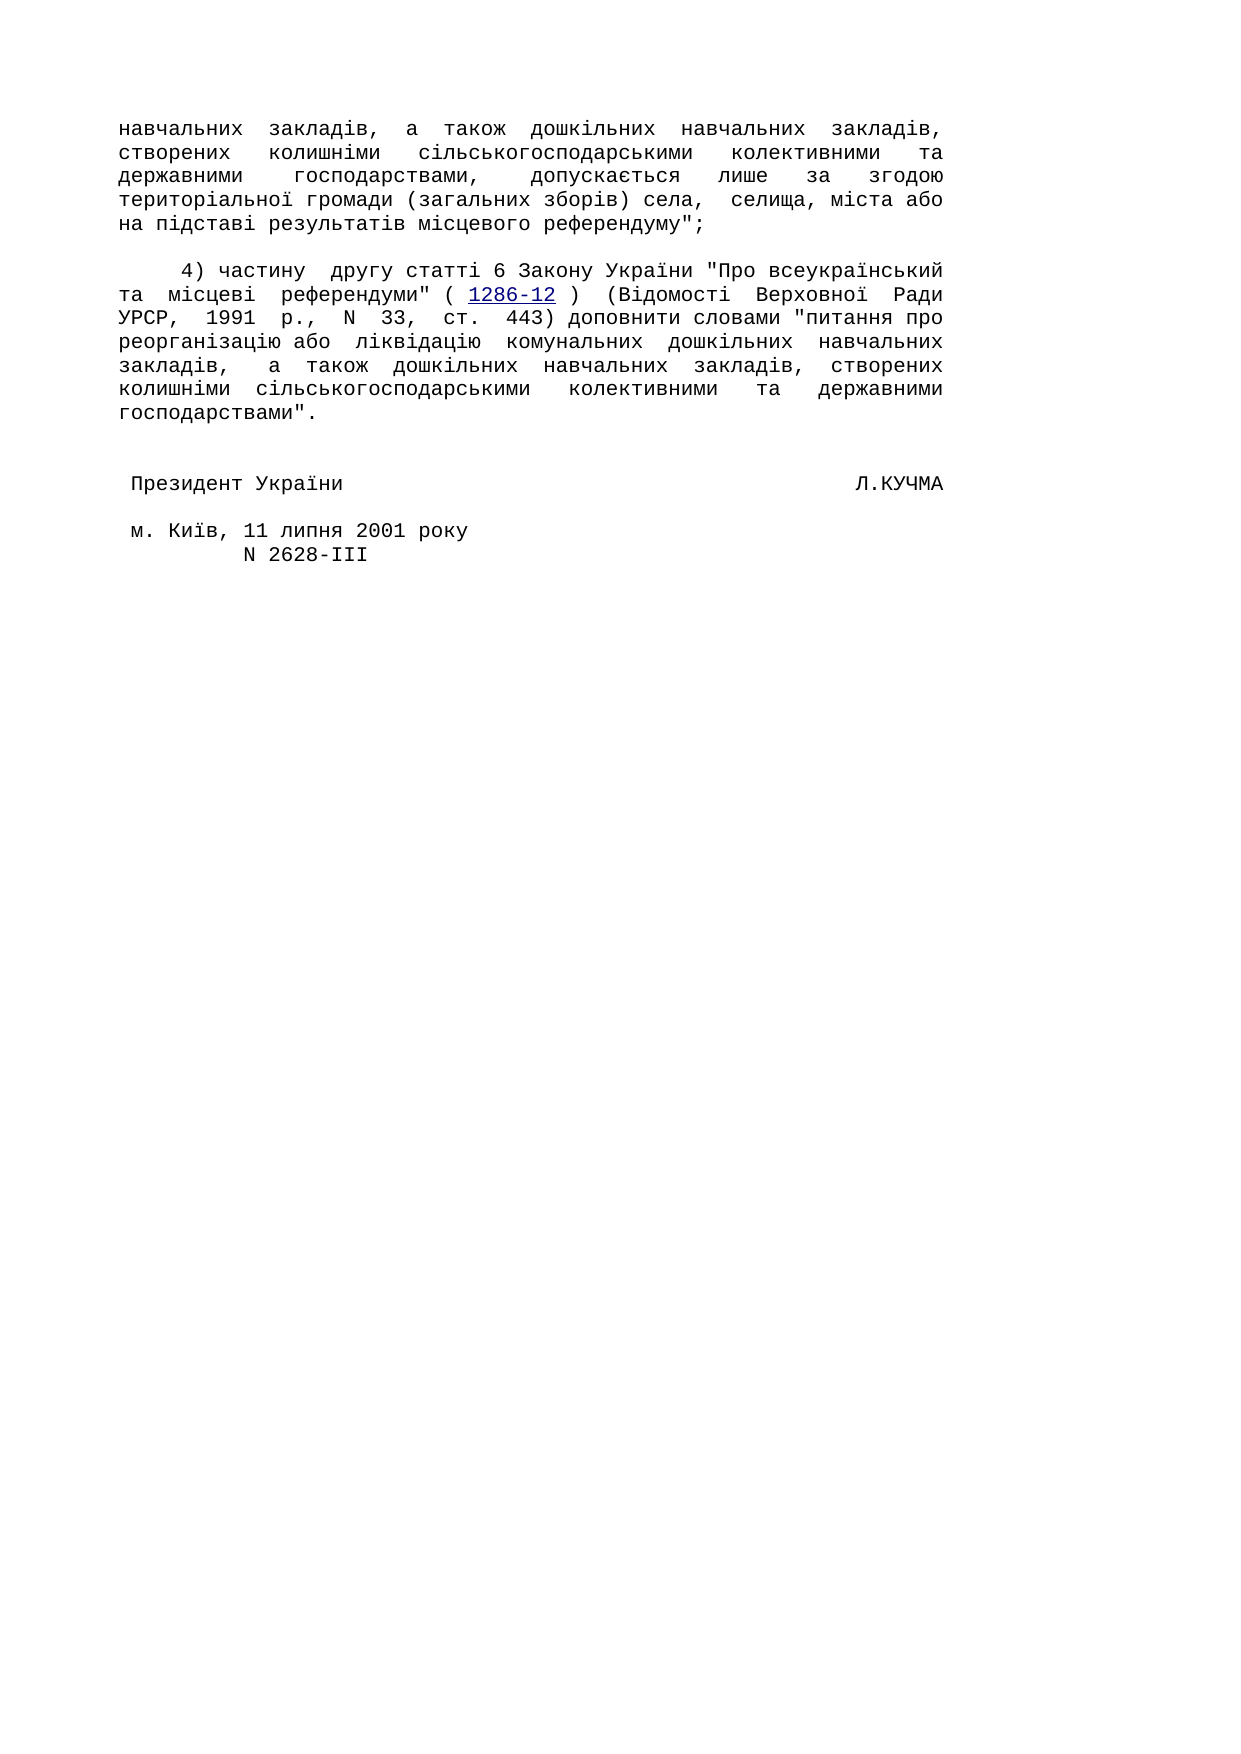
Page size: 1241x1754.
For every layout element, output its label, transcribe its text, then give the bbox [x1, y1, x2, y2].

text Президент України Л.КУЧМА [118, 473, 1122, 496]
text господарствами". [118, 402, 1122, 426]
text навчальних закладів, а також дошкільних навчальних закладів, [118, 118, 1122, 142]
text закладів, а також дошкільних навчальних закладів, створених [118, 354, 1122, 378]
text територіальної громади (загальних зборів) села, селища, міста або [118, 189, 1122, 213]
text на підставі результатів місцевого референдуму"; [118, 213, 1122, 236]
text державними господарствами, допускається лише за згодою [118, 165, 1122, 189]
text та місцеві референдуми" ( 1286-12 ) (Відомості Верховної Ради [118, 284, 1122, 307]
text створених колишніми сільськогосподарськими колективними та [118, 142, 1122, 165]
text колишніми сільськогосподарськими колективними та державними [118, 378, 1122, 402]
text N 2628-III [118, 544, 1122, 567]
text реорганізацію або ліквідацію комунальних дошкільних навчальних [118, 331, 1122, 354]
text м. Київ, 11 липня 2001 року [118, 520, 1122, 544]
text 4) частину другу статті 6 Закону України "Про всеукраїнський [118, 260, 1122, 284]
text УРСР, 1991 р., N 33, ст. 443) доповнити словами "питання про [118, 307, 1122, 331]
